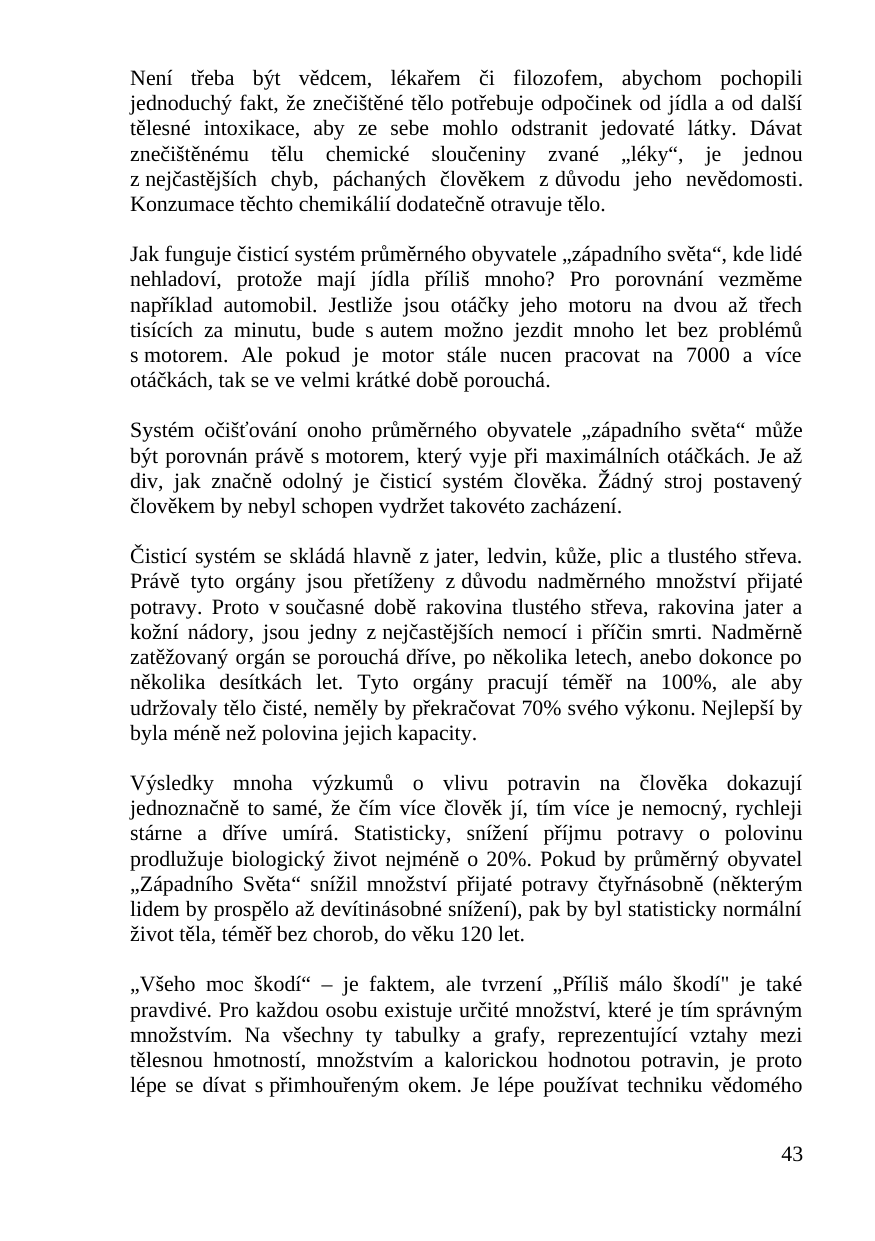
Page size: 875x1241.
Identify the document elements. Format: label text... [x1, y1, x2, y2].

text „Všeho moc škodí“ – je faktem, ale tvrzení „Příliš málo škodí" je také pravdivé. Pro každou osobu existuje určité množství, které je tím správným množstvím. Na všechny ty tabulky a grafy, reprezentující vztahy mezi tělesnou hmotností, množstvím a kalorickou hodnotou potravin, je proto lépe se dívat s přimhouřeným okem. Je lépe používat techniku vědomého [130, 971, 803, 1097]
text Výsledky mnoha výzkumů o vlivu potravin na člověka dokazují jednoznačně to samé, že čím více člověk jí, tím více je nemocný, rychleji stárne a dříve umírá. Statisticky, snížení příjmu potravy o polovinu prodlužuje biologický život nejméně o 20%. Pokud by průměrný obyvatel „Západního Světa“ snížil množství přijaté potravy čtyřnásobně (některým lidem by prospělo až devítinásobné snížení), pak by byl statisticky normální život těla, téměř bez chorob, do věku 120 let. [130, 770, 803, 946]
text Jak funguje čisticí systém průměrného obyvatele „západního světa“, kde lidé nehladoví, protože mají jídla příliš mnoho? Pro porovnání vezměme například automobil. Jestliže jsou otáčky jeho motoru na dvou až třech tisících za minutu, bude s autem možno jezdit mnoho let bez problémů s motorem. Ale pokud je motor stále nucen pracovat na 7000 a více otáčkách, tak se ve velmi krátké době porouchá. [130, 241, 803, 392]
text Není třeba být vědcem, lékařem či filozofem, abychom pochopili jednoduchý fakt, že znečištěné tělo potřebuje odpočinek od jídla a od další tělesné intoxikace, aby ze sebe mohlo odstranit jedovaté látky. Dávat znečištěnému tělu chemické sloučeniny zvané „léky“, je jednou z nejčastějších chyb, páchaných člověkem z důvodu jeho nevědomosti. Konzumace těchto chemikálií dodatečně otravuje tělo. [130, 65, 803, 216]
text Čisticí systém se skládá hlavně z jater, ledvin, kůže, plic a tlustého střeva. Právě tyto orgány jsou přetíženy z důvodu nadměrného množství přijaté potravy. Proto v současné době rakovina tlustého střeva, rakovina jater a kožní nádory, jsou jedny z nejčastějších nemocí i příčin smrti. Nadměrně zatěžovaný orgán se porouchá dříve, po několika letech, anebo dokonce po několika desítkách let. Tyto orgány pracují téměř na 100%, ale aby udržovaly tělo čisté, neměly by překračovat 70% svého výkonu. Nejlepší by byla méně než polovina jejich kapacity. [130, 543, 803, 745]
text Systém očišťování onoho průměrného obyvatele „západního světa“ může být porovnán právě s motorem, který vyje při maximálních otáčkách. Je až div, jak značně odolný je čisticí systém člověka. Žádný stroj postavený člověkem by nebyl schopen vydržet takovéto zacházení. [130, 417, 803, 518]
